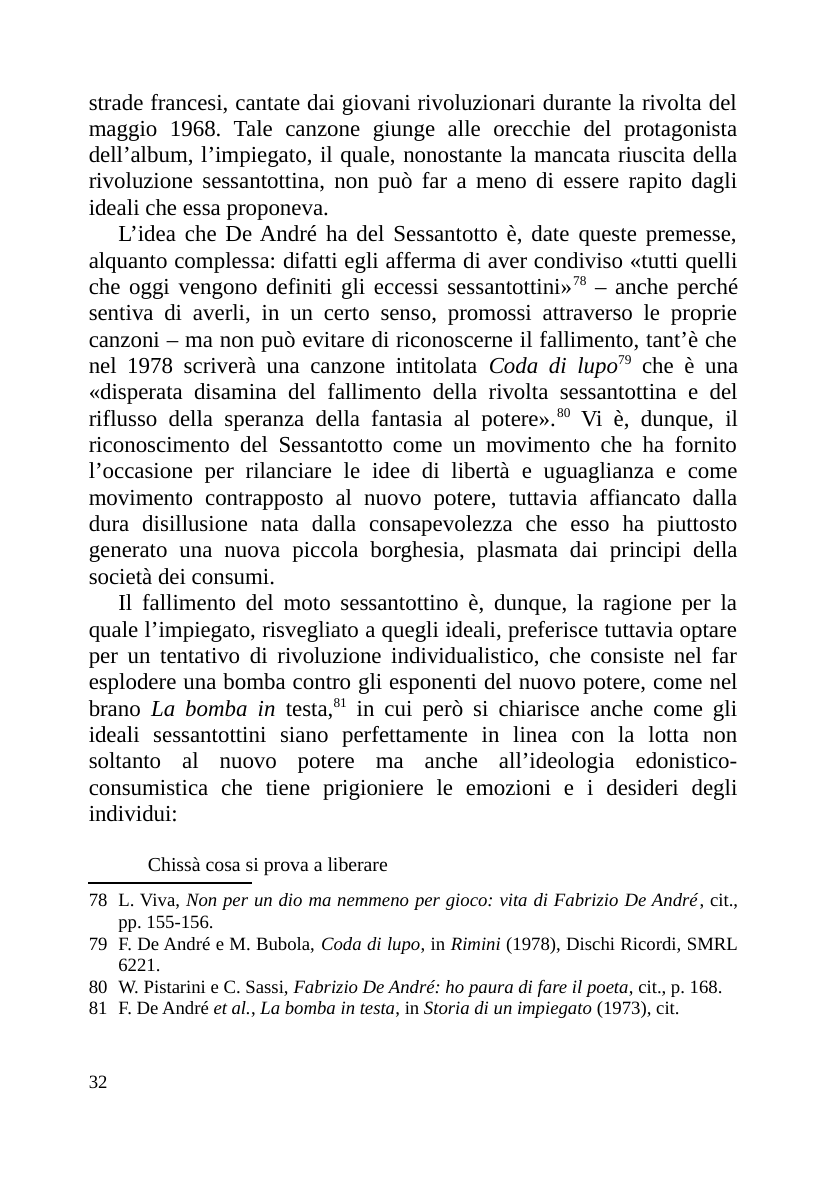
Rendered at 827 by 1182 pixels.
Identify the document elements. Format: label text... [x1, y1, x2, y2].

text Chissà cosa si prova a liberare [148, 853, 679, 876]
text W. Pistarini e C. Sassi, Fabrizio De André: ho paura di fare il poeta, cit., p. 168. [88, 976, 738, 997]
text Il fallimento del moto sessantottino è, dunque, la ragione per la quale l’impiegato, risvegliato a quegli ideali, preferisce tuttavia optare per un tentativo di rivoluzione individualistico, che consiste nel far esplodere una bomba contro gli esponenti del nuovo potere, come nel brano La bomba in testa, in cui però si chiarisce anche come gli ideali sessantottini siano perfettamente in linea con la lotta non soltanto al nuovo potere ma anche all’ideologia edonistico-consumistica che tiene prigioniere le emozioni e i desideri degli individui: [88, 589, 738, 826]
text F. De André e M. Bubola, Coda di lupo, in Rimini (1978), Dischi Ricordi, SMRL 6221. [88, 932, 738, 976]
text L’idea che De André ha del Sessantotto è, date queste premesse, alquanto complessa: difatti egli afferma di aver condiviso «tutti quelli che oggi vengono definiti gli eccessi sessantottini» ‒ anche perché sentiva di averli, in un certo senso, promossi attraverso le proprie canzoni ‒ ma non può evitare di riconoscerne il fallimento, tant’è che nel 1978 scriverà una canzone intitolata Coda di lupo che è una «disperata disamina del fallimento della rivolta sessantottina e del riflusso della speranza della fantasia al potere». Vi è, dunque, il riconoscimento del Sessantotto come un movimento che ha fornito l’occasione per rilanciare le idee di libertà e uguaglianza e come movimento contrapposto al nuovo potere, tuttavia affiancato dalla dura disillusione nata dalla consapevolezza che esso ha piuttosto generato una nuova piccola borghesia, plasmata dai principi della società dei consumi. [88, 220, 738, 589]
text L. Viva, Non per un dio ma nemmeno per gioco: vita di Fabrizio De André, cit., pp. 155-156. [88, 889, 738, 932]
text strade francesi, cantate dai giovani rivoluzionari durante la rivolta del maggio 1968. Tale canzone giunge alle orecchie del protagonista dell’album, l’impiegato, il quale, nonostante la mancata riuscita della rivoluzione sessantottina, non può far a meno di essere rapito dagli ideali che essa proponeva. [88, 88, 738, 220]
text F. De André et al., La bomba in testa, in Storia di un impiegato (1973), cit. [88, 997, 738, 1019]
